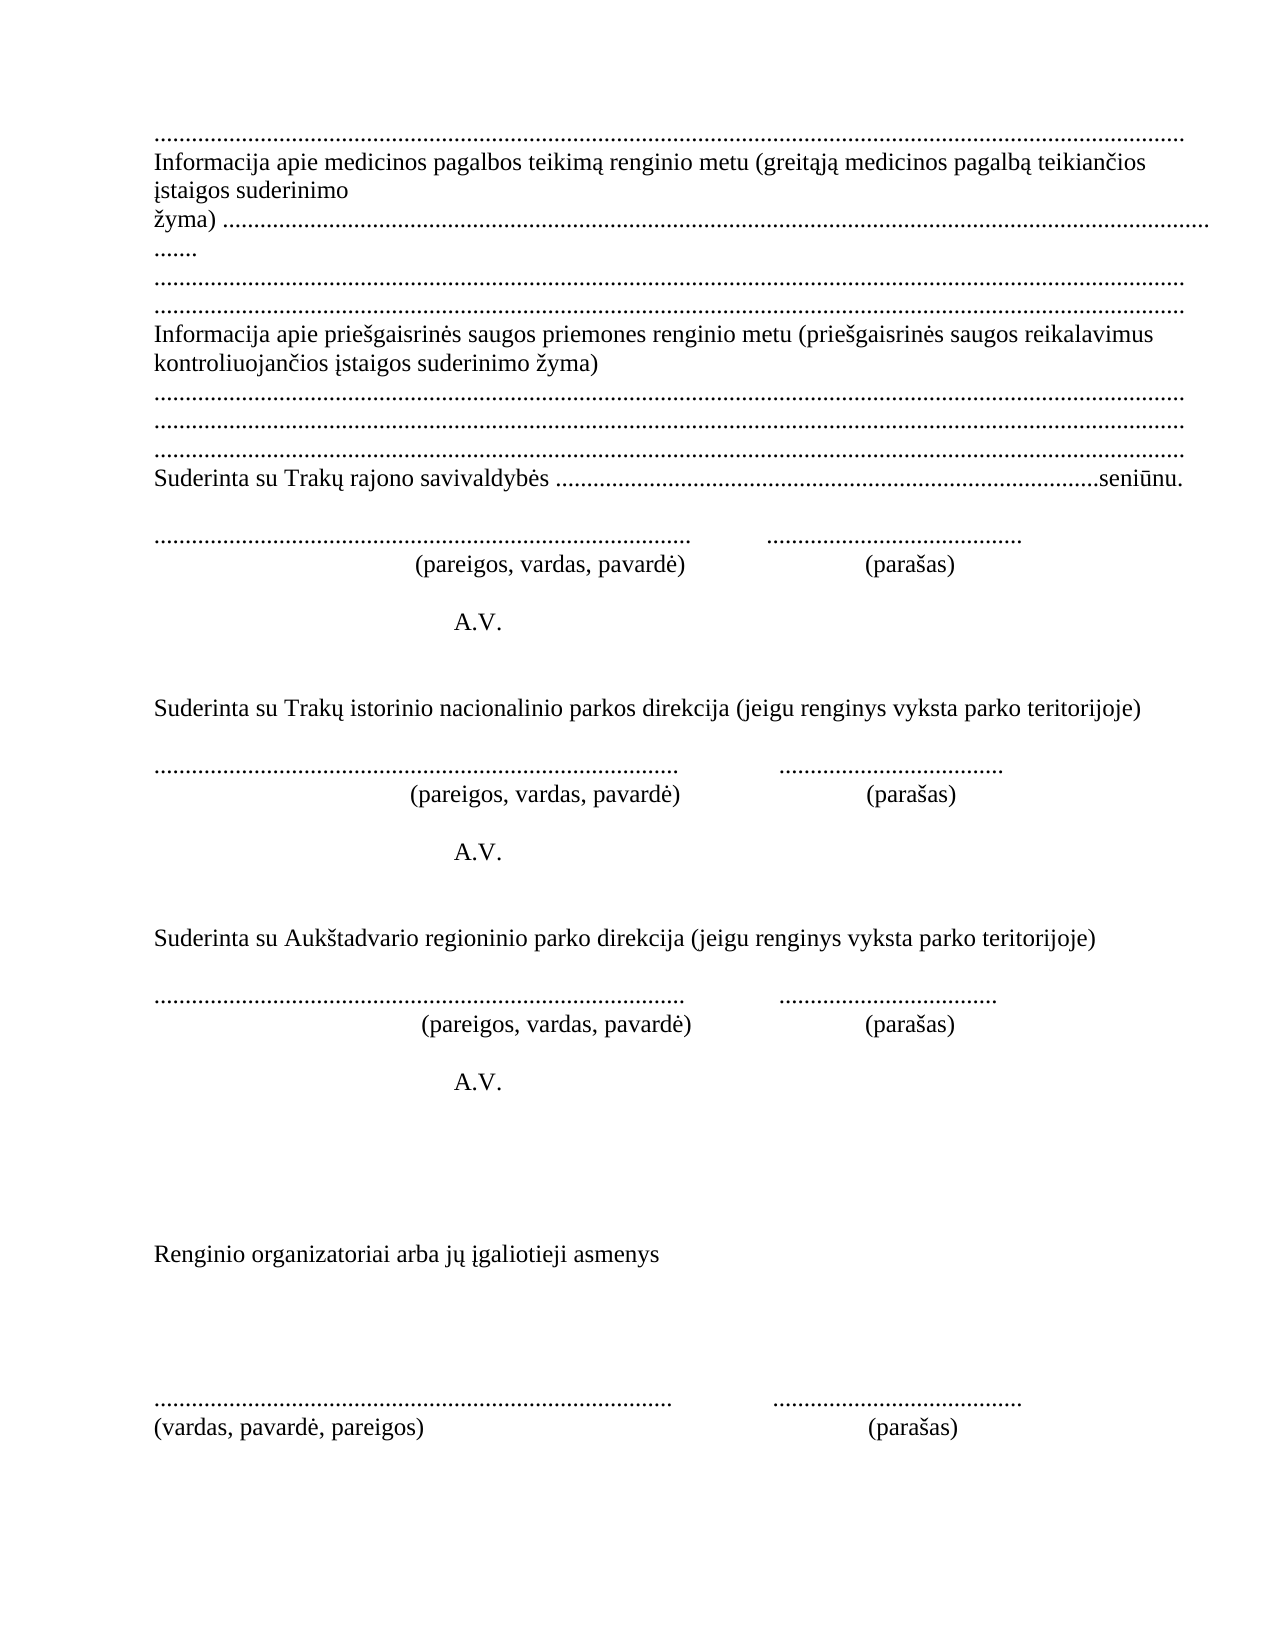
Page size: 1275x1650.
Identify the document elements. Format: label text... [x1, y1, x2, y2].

text (pareigos, vardas, pavardė) (parašas) [153, 1009, 1216, 1038]
text Renginio organizatoriai arba jų įgaliotieji asmenys [153, 1239, 1216, 1268]
text ..................................................................................................................................................................... [153, 434, 1216, 463]
text (pareigos, vardas, pavardė) (parašas) [153, 779, 1216, 808]
text ..................................................................................................................................................................... [153, 406, 1216, 434]
text ..................................................................................................................................................................... [153, 118, 1216, 147]
text Suderinta su Trakų istorinio nacionalinio parkos direkcija (jeigu renginys vyksta parko teritorijoje) [153, 693, 1216, 722]
text A.V. [153, 837, 1216, 866]
text Suderinta su Trakų rajono savivaldybės .......................................................................................seniūnu. [19, 463, 1216, 492]
text A.V. [378, 1067, 1216, 1096]
text A.V. [153, 607, 1216, 636]
text Informacija apie priešgaisrinės saugos priemones renginio metu (priešgaisrinės saugos reikalavimus kontroliuojančios įstaigos suderinimo žyma) [153, 319, 1216, 377]
text Suderinta su Aukštadvario regioninio parko direkcija (jeigu renginys vyksta parko teritorijoje) [153, 923, 1216, 952]
text ...................................................................................... ......................................... [153, 521, 1216, 549]
text ..................................................................................................................................................................... [153, 291, 1216, 319]
text .................................................................................... .................................... [153, 751, 1216, 779]
text ..................................................................................... ................................... [153, 981, 1216, 1009]
text ................................................................................... ........................................ [153, 1383, 1216, 1412]
text ..................................................................................................................................................................... [153, 262, 1216, 291]
text (pareigos, vardas, pavardė) (parašas) [153, 549, 1216, 578]
text Informacija apie medicinos pagalbos teikimą renginio metu (greitąją medicinos pagalbą teikiančios įstaigos suderinimo žyma) ..................................................................................................................................................................... [153, 147, 1216, 262]
text ..................................................................................................................................................................... [153, 377, 1216, 406]
text (vardas, pavardė, pareigos) (parašas) [153, 1412, 1216, 1441]
